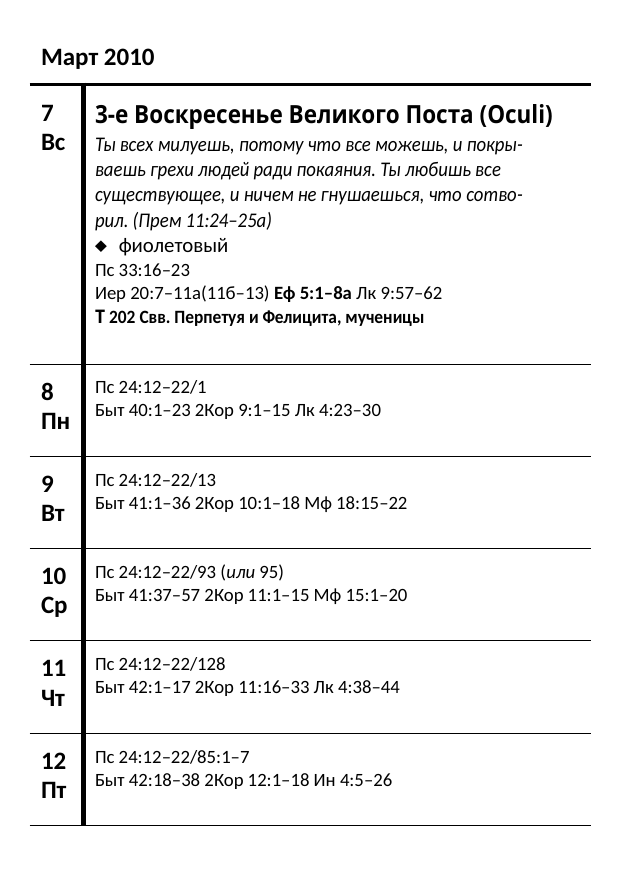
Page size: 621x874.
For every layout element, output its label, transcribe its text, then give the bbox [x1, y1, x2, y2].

table_cell 8 Пн [30, 365, 81, 456]
table_cell 11 Чт [30, 641, 81, 733]
table_cell Пс 24:12–22/1 Быт 40:1–23 2Кор 9:1–15 Лк 4:23–30 [86, 365, 591, 456]
table_cell 12 Пт [30, 734, 81, 825]
table_cell 7 Вс [30, 86, 81, 363]
table_header Март 2010 [30, 30, 591, 83]
table_cell 9 Вт [30, 457, 81, 548]
table_cell 10 Ср [30, 549, 81, 640]
table_cell 3-е Воскресенье Великого Поста (Oculi) Ты всех милуешь, потому что все можешь, и покры- ваешь грехи людей ради покаяния. Ты любишь все существующее, и ничем не гнушаешься, что сотво- рил. (Прем 11:24–25а) фиолетовый Пс 33:16–23 Иер 20:7–11а(11б–13) Еф 5:1–8а Лк 9:57–62 T 202 Свв. Перпетуя и Фелицита, мученицы [86, 86, 591, 363]
table_cell Пс 24:12–22/93 (или 95) Быт 41:37–57 2Кор 11:1–15 Мф 15:1–20 [86, 549, 591, 640]
table_cell Пс 24:12–22/13 Быт 41:1–36 2Кор 10:1–18 Мф 18:15–22 [86, 457, 591, 548]
table_cell Пс 24:12–22/128 Быт 42:1–17 2Кор 11:16–33 Лк 4:38–44 [86, 641, 591, 733]
table_cell Пс 24:12–22/85:1–7 Быт 42:18–38 2Кор 12:1–18 Ин 4:5–26 [86, 734, 591, 825]
